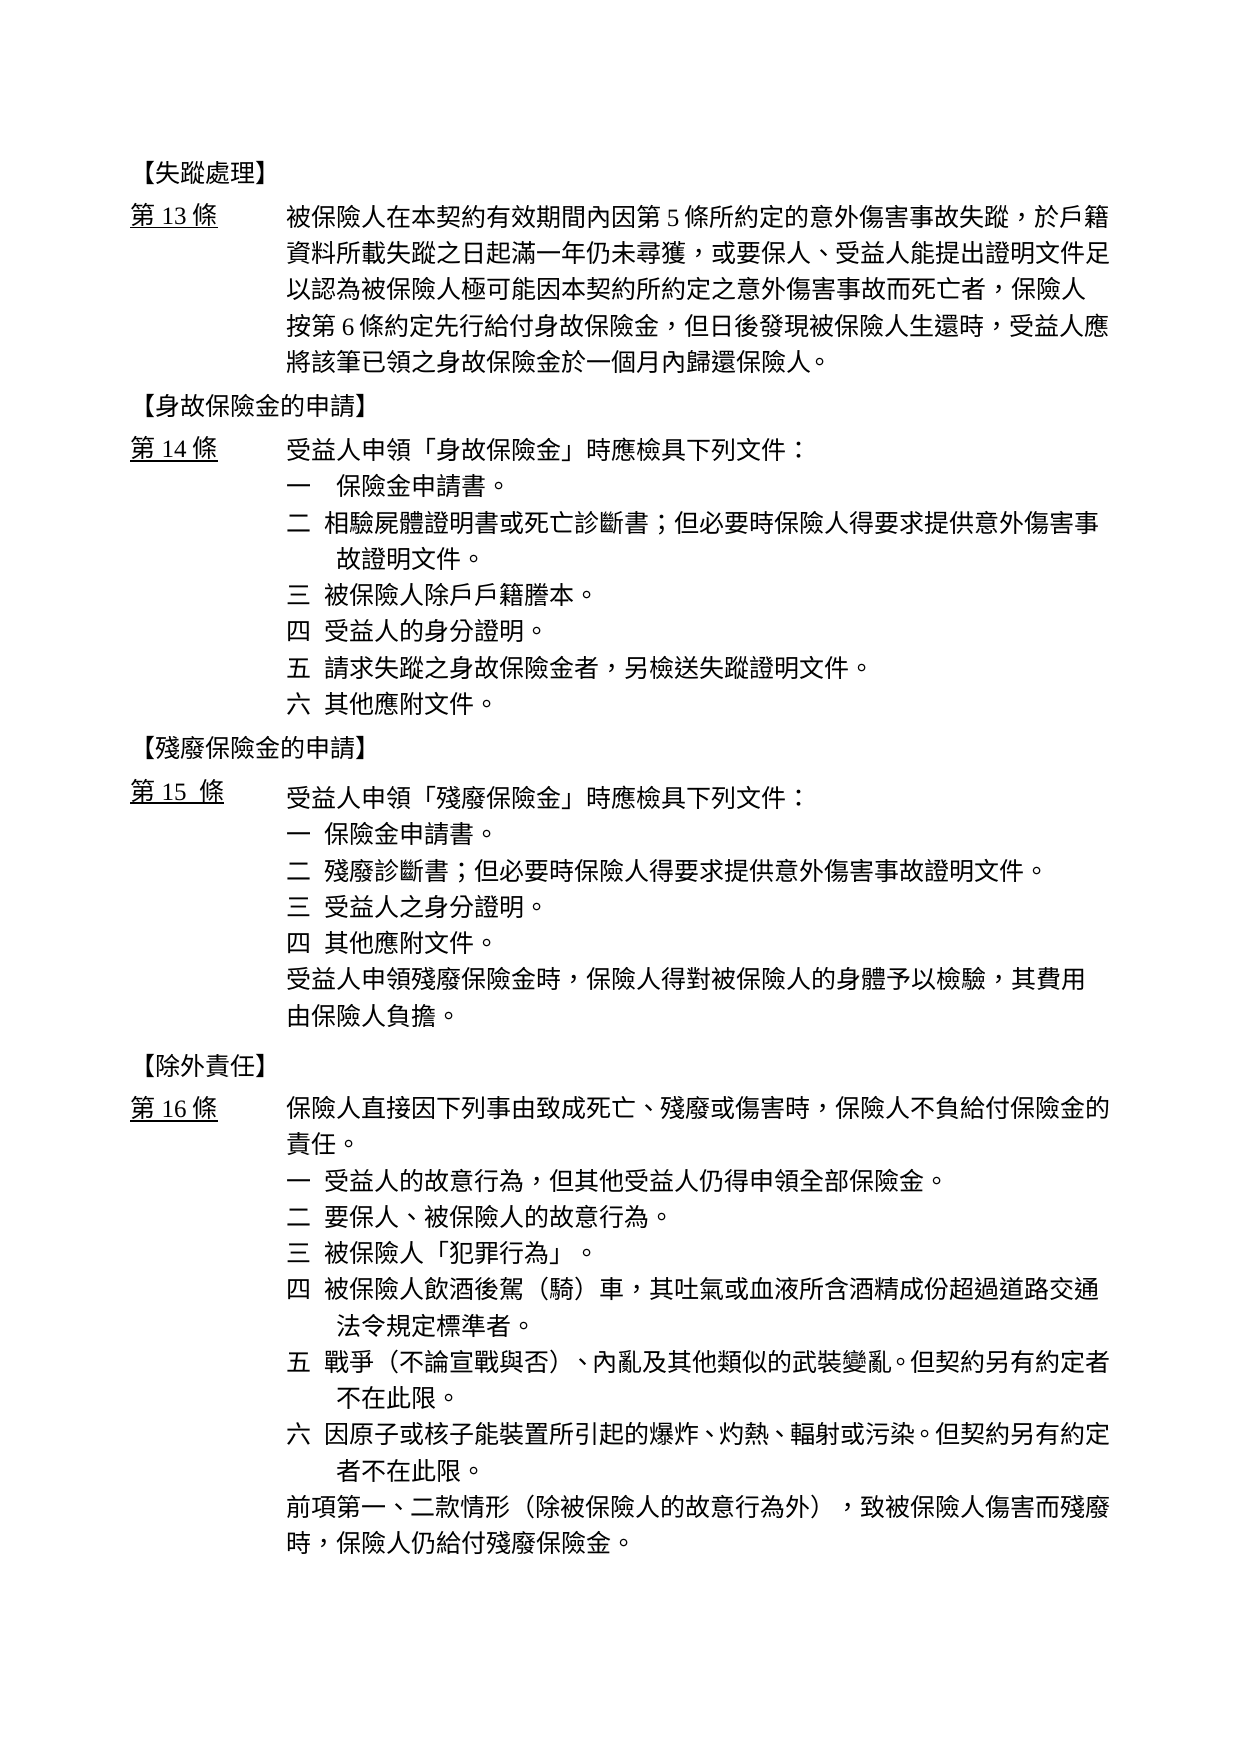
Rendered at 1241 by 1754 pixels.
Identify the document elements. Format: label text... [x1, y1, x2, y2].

table_cell 被保險人在本契約有效期間內因第5條所約定的意外傷害事故失蹤，於戶籍資料所載失蹤之日起滿一年仍未尋獲，或要保人、受益人能提出證明文件足以認為被保險人極可能因本契約所約定之意外傷害事故而死亡者，保險人按第6條約定先行給付身故保險金，但日後發現被保險人生還時，受益人應將該筆已領之身故保險金於一個月內歸還保險人。 [284, 193, 1113, 383]
table_cell 【殘廢保險金的申請】 [127, 726, 1113, 768]
table_cell 受益人申領「殘廢保險金」時應檢具下列文件： 一 保險金申請書。 二 殘廢診斷書；但必要時保險人得要求提供意外傷害事故證明文件。 三 受益人之身分證明。 四 其他應附文件。 受益人申領殘廢保險金時，保險人得對被保險人的身體予以檢驗，其費用由保險人負擔。 [284, 768, 1113, 1043]
table_cell 【除外責任】 [127, 1043, 1113, 1086]
table_cell 第 14 條 [127, 426, 283, 726]
table_cell 保險人直接因下列事由致成死亡、殘廢或傷害時，保險人不負給付保險金的責任。 一 受益人的故意行為，但其他受益人仍得申領全部保險金。 二 要保人、被保險人的故意行為。 三 被保險人「犯罪行為」。 四 被保險人飲酒後駕（騎）車，其吐氣或血液所含酒精成份超過道路交通法令規定標準者。 五 戰爭（不論宣戰與否）、內亂及其他類似的武裝變亂。但契約另有約定者不在此限。 六 因原子或核子能裝置所引起的爆炸、灼熱、輻射或污染。但契約另有約定者不在此限。 前項第一、二款情形（除被保險人的故意行為外），致被保險人傷害而殘廢時，保險人仍給付殘廢保險金。 [284, 1086, 1113, 1618]
table_cell 第 15 條 [127, 768, 283, 1043]
table_cell 第 13 條 [127, 193, 283, 383]
table_cell 第 16 條 [127, 1086, 283, 1618]
table_cell 受益人申領「身故保險金」時應檢具下列文件： 一 保險金申請書。 二 相驗屍體證明書或死亡診斷書；但必要時保險人得要求提供意外傷害事故證明文件。 三 被保險人除戶戶籍謄本。 四 受益人的身分證明。 五 請求失蹤之身故保險金者，另檢送失蹤證明文件。 六 其他應附文件。 [284, 426, 1113, 726]
table_cell 【失蹤處理】 [127, 150, 1113, 192]
table_cell 【身故保險金的申請】 [127, 383, 1113, 426]
